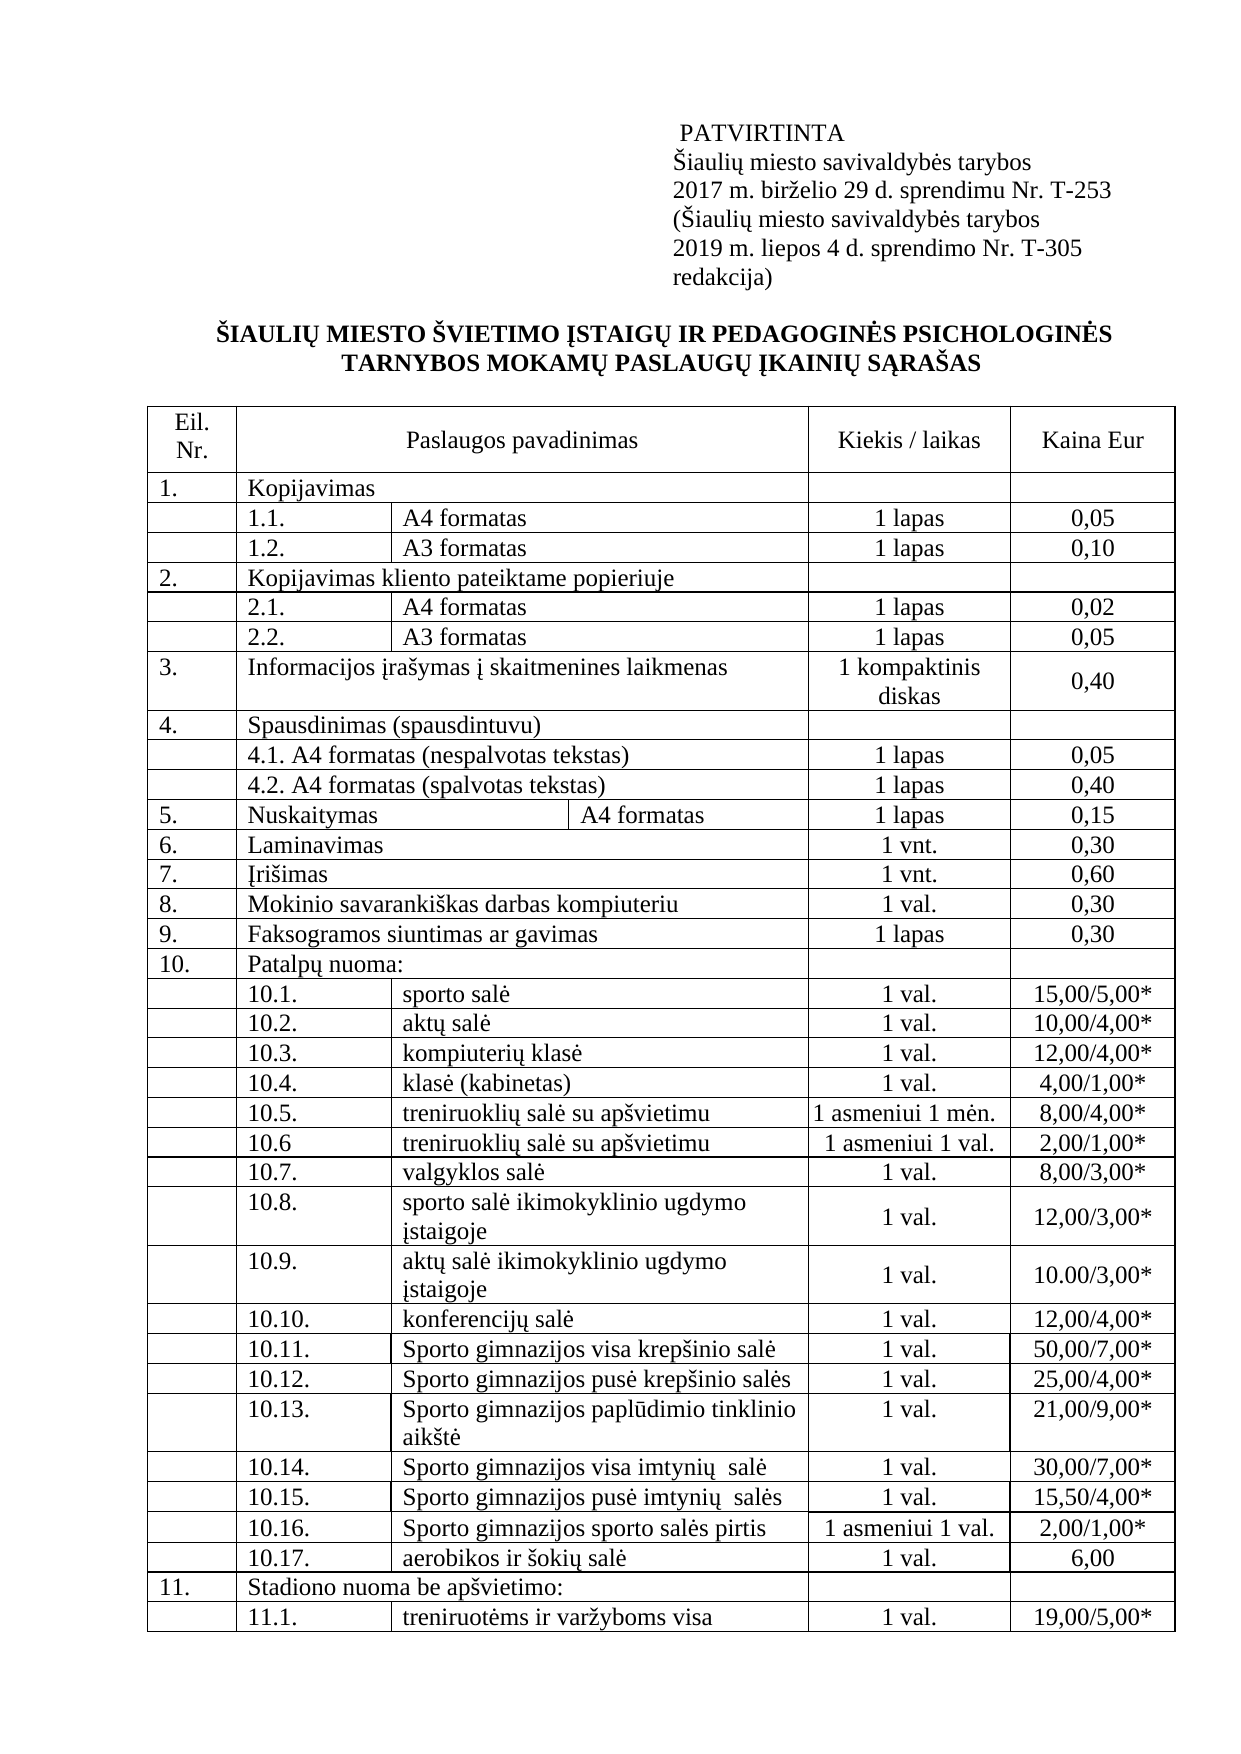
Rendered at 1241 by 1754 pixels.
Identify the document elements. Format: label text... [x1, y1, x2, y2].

table_cell 2,00/1,00* [1011, 1128, 1174, 1156]
table_cell 10.4. [237, 1068, 391, 1097]
table_cell 1 val. [809, 1158, 1010, 1186]
table_cell [148, 1304, 236, 1333]
table_cell [148, 919, 236, 948]
text šiaulių miesto švietimo įstaigų IR pedagoginės psichologinės tarnybos MOKAMŲ PASLAUGŲ ĮKAINIŲ SĄRAŠAS [148, 319, 1181, 377]
table_cell 1 val. [809, 1068, 1010, 1097]
table_cell [1176, 1451, 1180, 1481]
table_cell valgyklos salė [392, 1158, 808, 1186]
table_cell [148, 503, 236, 532]
table_cell treniruotėms ir varžyboms visa [392, 1602, 808, 1631]
table_cell 1 lapas [809, 533, 1010, 562]
table_cell [1176, 978, 1180, 1007]
table_cell Įrišimas [237, 860, 808, 888]
table_cell 10.17. [237, 1543, 391, 1571]
table_cell [1011, 1573, 1174, 1601]
table_cell [148, 1009, 236, 1037]
table_cell [809, 711, 1010, 739]
table_cell 1 val. [809, 1482, 1009, 1511]
table_cell 0,15 [1011, 800, 1174, 829]
table_cell 1 lapas [809, 800, 1010, 829]
table_cell 0,05 [1011, 622, 1174, 651]
table_cell 12,00/3,00* [1011, 1187, 1174, 1245]
table_cell 10.1. [237, 979, 391, 1007]
table_cell 0,05 [1011, 740, 1174, 769]
table_cell 10.11. [237, 1334, 390, 1363]
table_cell Sporto gimnazijos pusė krepšinio salės [392, 1364, 808, 1393]
table_cell 1 val. [809, 1009, 1010, 1037]
table_cell [148, 1452, 236, 1481]
table_cell 10.00/3,00* [1011, 1246, 1174, 1303]
table_cell 1 lapas [809, 622, 1010, 651]
table_cell [1176, 651, 1180, 709]
table_cell 1 lapas [809, 593, 1010, 621]
table_cell 2.1. [237, 593, 391, 621]
table_cell Kopijavimas [237, 473, 808, 502]
table_cell Kopijavimas kliento pateiktame popieriuje [237, 563, 808, 591]
table_cell 10,00/4,00* [1011, 1009, 1174, 1037]
table_cell aerobikos ir šokių salė [392, 1543, 808, 1571]
text 2017 m. birželio 29 d. sprendimu Nr. T-253 [598, 176, 1181, 204]
table_cell [1176, 502, 1180, 532]
table_cell [148, 652, 236, 709]
table_cell Sporto gimnazijos pusė imtynių salės [392, 1482, 808, 1511]
table_cell [148, 1246, 236, 1303]
table_cell 25,00/4,00* [1011, 1364, 1174, 1393]
table_cell 1 val. [809, 1543, 1009, 1571]
table_cell Laminavimas [237, 830, 808, 858]
table_cell Patalpų nuoma: [237, 949, 808, 978]
table_cell 1 lapas [809, 770, 1010, 799]
table_cell [1176, 948, 1180, 978]
table_cell 21,00/9,00* [1011, 1394, 1174, 1451]
table_cell 1 val. [809, 889, 1010, 918]
table_cell [1176, 1156, 1180, 1186]
table_cell 1 val. [809, 979, 1010, 1007]
table_cell Informacijos įrašymas į skaitmenines laikmenas [237, 652, 808, 709]
table_cell [1176, 1363, 1180, 1393]
table_cell 8,00/4,00* [1011, 1098, 1174, 1127]
table_cell 10.9. [237, 1246, 391, 1303]
table_cell [1176, 1542, 1180, 1571]
text patvirtinta [148, 118, 1181, 147]
table_cell [1176, 472, 1180, 502]
table_cell [1176, 562, 1180, 591]
table_header [1176, 406, 1180, 472]
table_cell 1 asmeniui 1 mėn. [809, 1098, 1010, 1127]
table_cell [148, 473, 236, 502]
table_cell 1.1. [237, 503, 391, 532]
table_cell A4 formatas [569, 800, 808, 829]
table_header Eil. Nr. [148, 407, 236, 472]
table_cell 1 lapas [809, 503, 1010, 532]
table_cell [148, 533, 236, 562]
table_cell [1176, 859, 1180, 888]
table_cell [148, 1602, 236, 1631]
table_cell 6,00 [1011, 1543, 1174, 1571]
table_cell [809, 563, 1010, 591]
table_cell 1 val. [809, 1038, 1010, 1067]
table_cell 0,40 [1011, 652, 1174, 709]
table_cell [148, 622, 236, 651]
table_cell [809, 1573, 1010, 1601]
table_cell 30,00/7,00* [1011, 1452, 1174, 1481]
table_cell 0,30 [1011, 919, 1174, 948]
text 2019 m. liepos 4 d. sprendimo Nr. T-305 redakcija) [673, 233, 1181, 291]
table_cell [148, 1543, 236, 1571]
table_header Kiekis / laikas [809, 407, 1010, 472]
table_cell [809, 473, 1010, 502]
table_cell 1 vnt. [809, 830, 1010, 858]
table_cell [148, 1334, 236, 1363]
table_cell [1176, 1601, 1180, 1631]
table_cell 10.2. [237, 1009, 391, 1037]
table_cell [148, 979, 236, 1007]
table_cell 1 asmeniui 1 val. [809, 1513, 1009, 1542]
table_cell 10.14. [237, 1452, 391, 1481]
table_cell 10.12. [237, 1364, 391, 1393]
table_header Kaina Eur [1011, 407, 1174, 472]
table_cell 0,05 [1011, 503, 1174, 532]
table_cell sporto salė [392, 979, 808, 1007]
table_cell Spausdinimas (spausdintuvu) [237, 711, 808, 739]
table_cell [1176, 1008, 1180, 1037]
table_cell [1176, 1333, 1180, 1363]
table_cell 1 val. [809, 1304, 1010, 1333]
table_cell klasė (kabinetas) [392, 1068, 808, 1097]
table_cell 0,60 [1011, 860, 1174, 888]
table_cell [148, 949, 236, 978]
table_cell [1176, 710, 1180, 739]
table_cell [148, 711, 236, 739]
table_cell 12,00/4,00* [1011, 1304, 1174, 1333]
table_cell Sporto gimnazijos sporto salės pirtis [392, 1512, 808, 1542]
table_cell 1 vnt. [809, 860, 1010, 888]
table_cell [148, 1098, 236, 1127]
table_cell 1 val. [809, 1334, 1009, 1363]
table_cell 0,10 [1011, 533, 1174, 562]
table_cell 1 lapas [809, 919, 1010, 948]
text Šiaulių miesto savivaldybės tarybos [598, 147, 1181, 176]
table_cell [1176, 1481, 1180, 1511]
table_cell 19,00/5,00* [1011, 1602, 1174, 1631]
table_cell 0,30 [1011, 889, 1174, 918]
table_cell 1 kompaktinis diskas [809, 652, 1010, 709]
table_header Paslaugos pavadinimas [237, 407, 808, 472]
table_cell 15,50/4,00* [1011, 1482, 1174, 1511]
table_cell [148, 740, 236, 769]
table_cell A3 formatas [392, 622, 808, 651]
table_cell kompiuterių klasė [392, 1038, 808, 1067]
table_cell 11. [148, 1573, 236, 1601]
table_cell [1176, 1511, 1180, 1542]
table_cell 4.2. A4 formatas (spalvotas tekstas) [237, 770, 808, 799]
table_cell [1176, 532, 1180, 562]
table_cell [148, 1128, 236, 1156]
table_cell 0,30 [1011, 830, 1174, 858]
table_cell [1176, 1097, 1180, 1127]
table_cell [1011, 711, 1174, 739]
table_cell 2.2. [237, 622, 391, 651]
table_cell A4 formatas [392, 503, 808, 532]
table_cell [148, 593, 236, 621]
table_cell [1176, 888, 1180, 918]
table_cell [148, 889, 236, 918]
table_cell 10.10. [237, 1304, 391, 1333]
table_cell 0,40 [1011, 770, 1174, 799]
table_cell [148, 770, 236, 799]
table_cell [1176, 769, 1180, 799]
table_cell 50,00/7,00* [1011, 1334, 1174, 1363]
table_cell 10.8. [237, 1187, 391, 1245]
table_cell [1176, 1245, 1180, 1303]
table_cell 10.5. [237, 1098, 391, 1127]
table_cell [1011, 473, 1174, 502]
table_cell 2,00/1,00* [1011, 1513, 1174, 1542]
table_cell [148, 1158, 236, 1186]
table_cell [1176, 591, 1180, 621]
table_cell [1176, 621, 1180, 651]
table_cell [1176, 1571, 1180, 1601]
table_cell 1 val. [809, 1364, 1009, 1393]
table_cell 10.13. [237, 1394, 390, 1451]
table_cell 15,00/5,00* [1011, 979, 1174, 1007]
table_cell [1176, 1037, 1180, 1067]
table_cell [1176, 799, 1180, 829]
table_cell Stadiono nuoma be apšvietimo: [237, 1573, 808, 1601]
table_cell sporto salė ikimokyklinio ugdymo įstaigoje [392, 1187, 808, 1245]
table_cell [1176, 829, 1180, 858]
table_cell 4.1. A4 formatas (nespalvotas tekstas) [237, 740, 808, 769]
table_cell [148, 1038, 236, 1067]
table_cell Nuskaitymas [237, 800, 568, 829]
table_cell [1176, 1127, 1180, 1156]
table_cell Sporto gimnazijos visa krepšinio salė [392, 1334, 808, 1363]
table_cell 1 val. [809, 1602, 1010, 1631]
table_cell konferencijų salė [392, 1304, 808, 1333]
table_cell A3 formatas [392, 533, 808, 562]
table_cell 1 val. [809, 1246, 1010, 1303]
table_cell aktų salė [392, 1009, 808, 1037]
table_cell [148, 1394, 236, 1451]
table_cell [148, 1068, 236, 1097]
table_cell [1011, 949, 1174, 978]
table_cell [148, 1364, 236, 1393]
table_cell 10.16. [237, 1512, 391, 1542]
table_cell A4 formatas [392, 593, 808, 621]
table_cell [148, 800, 236, 829]
table_cell 4,00/1,00* [1011, 1068, 1174, 1097]
table_cell [1011, 563, 1174, 591]
table_cell [148, 860, 236, 888]
table_cell Faksogramos siuntimas ar gavimas [237, 919, 808, 948]
table_cell 1 asmeniui 1 val. [809, 1128, 1010, 1156]
table_cell Sporto gimnazijos paplūdimio tinklinio aikštė [392, 1394, 808, 1451]
table_cell 1 val. [809, 1452, 1010, 1481]
table_cell 1 val. [809, 1394, 1009, 1451]
table_cell 1 val. [809, 1187, 1010, 1245]
table_cell 12,00/4,00* [1011, 1038, 1174, 1067]
table_cell [1176, 918, 1180, 948]
table_cell treniruoklių salė su apšvietimu [392, 1098, 808, 1127]
table_cell [1176, 1303, 1180, 1333]
table_cell 1.2. [237, 533, 391, 562]
table_cell [1176, 1067, 1180, 1097]
table_cell 0,02 [1011, 593, 1174, 621]
table_cell [148, 830, 236, 858]
table_cell 10.6 [237, 1128, 391, 1156]
table_cell [1176, 1186, 1180, 1245]
table_cell treniruoklių salė su apšvietimu [392, 1128, 808, 1156]
table_cell Mokinio savarankiškas darbas kompiuteriu [237, 889, 808, 918]
table_cell [148, 563, 236, 591]
text (Šiaulių miesto savivaldybės tarybos [598, 204, 1181, 233]
table_cell [1176, 739, 1180, 769]
table_cell [148, 1512, 236, 1542]
table_cell 11.1. [237, 1602, 391, 1631]
table_cell 10.3. [237, 1038, 391, 1067]
table_cell [809, 949, 1010, 978]
table_cell 10.15. [237, 1482, 390, 1511]
table_cell aktų salė ikimokyklinio ugdymo įstaigoje [392, 1246, 808, 1303]
table_cell [148, 1482, 236, 1511]
table_cell 10.7. [237, 1158, 391, 1186]
table_cell 8,00/3,00* [1011, 1158, 1174, 1186]
table_cell 1 lapas [809, 740, 1010, 769]
table_cell [148, 1187, 236, 1245]
table_cell [1176, 1393, 1180, 1451]
table_cell Sporto gimnazijos visa imtynių salė [392, 1452, 808, 1481]
